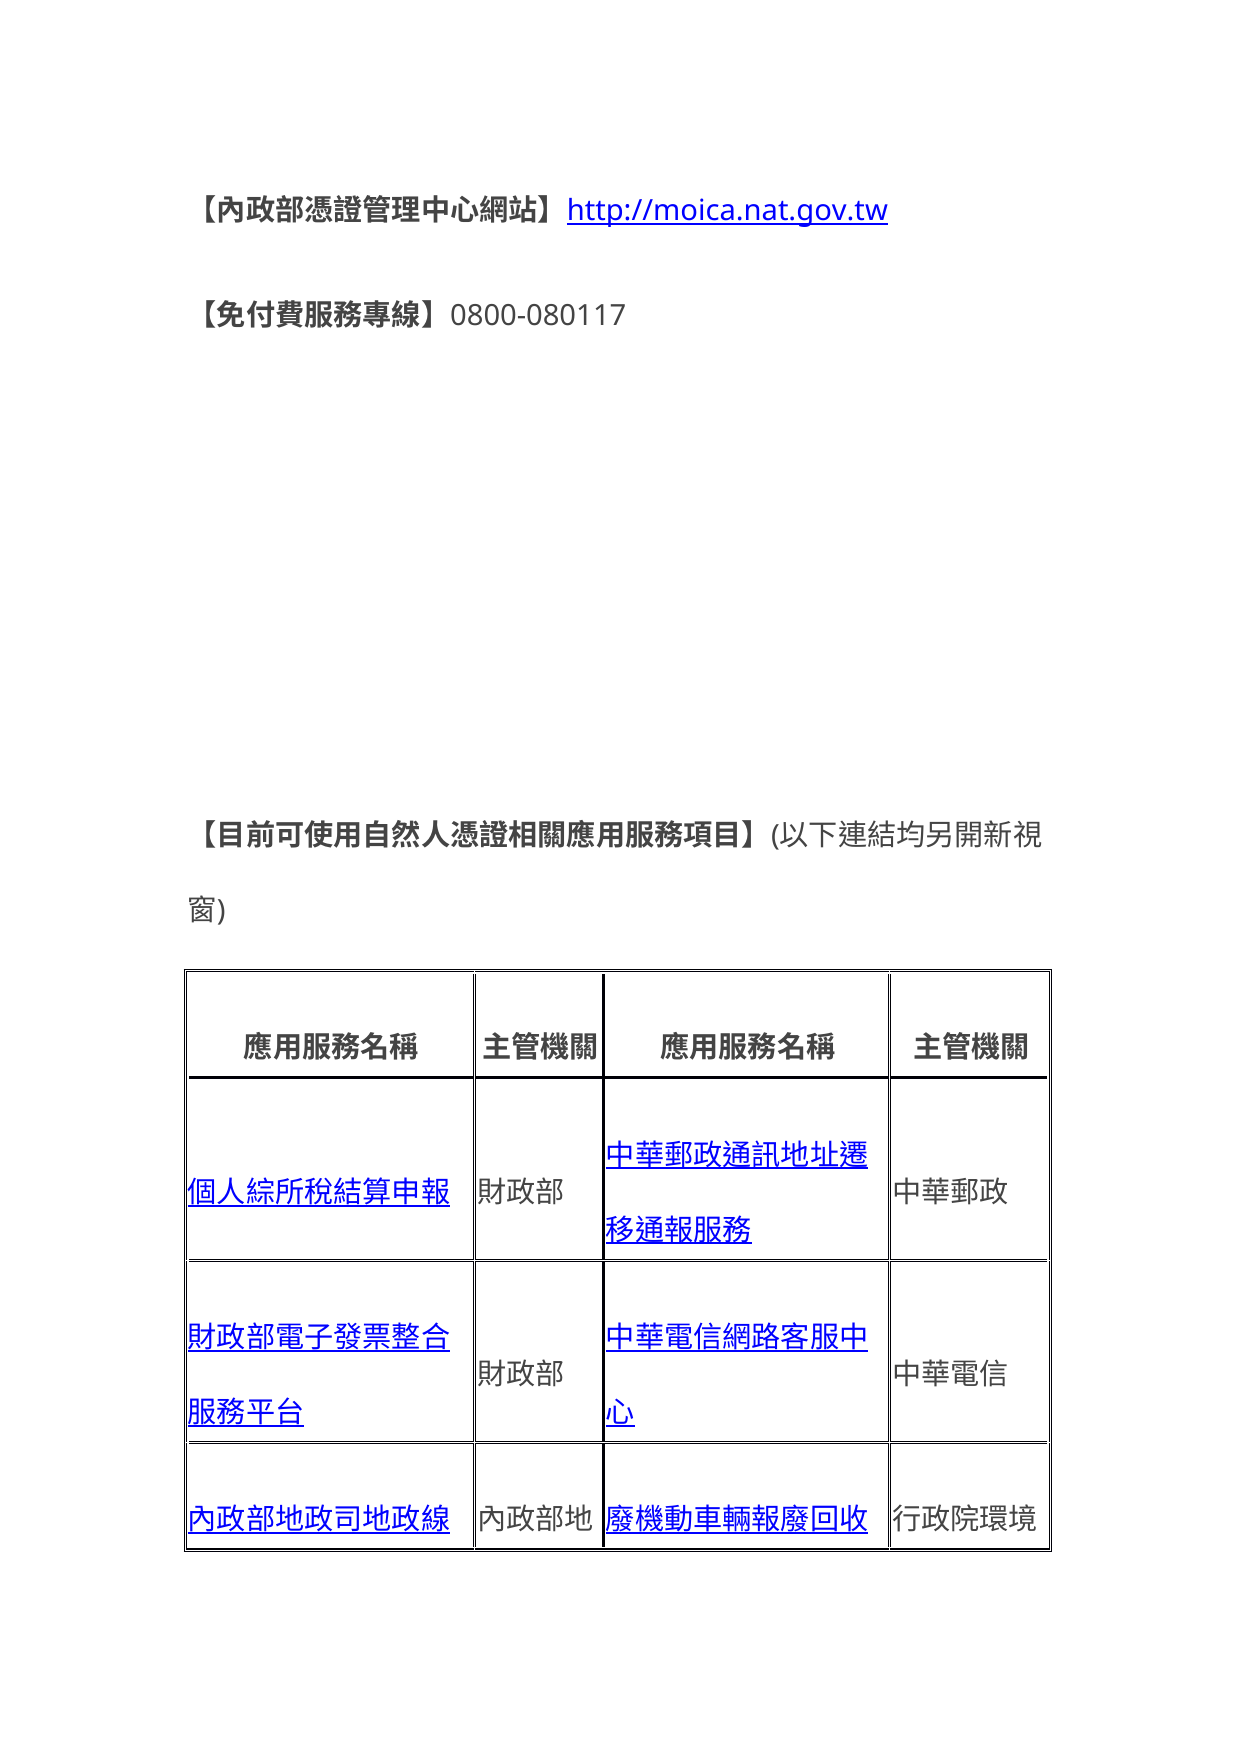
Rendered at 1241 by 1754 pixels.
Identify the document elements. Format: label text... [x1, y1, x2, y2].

table_header 主管機關 [475, 972, 603, 1076]
table_cell 內政部地政司地政線 [185, 1441, 475, 1548]
table_cell 財政部 [476, 1262, 602, 1441]
table_header 主管機關 [890, 972, 1049, 1076]
table_cell 行政院環境 [890, 1441, 1050, 1548]
table_cell 中華電信 [891, 1259, 1049, 1441]
table_cell 內政部地 [475, 1444, 603, 1548]
table_cell 中華郵政 [891, 1076, 1049, 1258]
table_header 應用服務名稱 [603, 972, 889, 1076]
table_cell 中華電信網路客服中心 [605, 1262, 888, 1441]
table_cell 廢機動車輛報廢回收 [603, 1444, 889, 1548]
text 【目前可使用自然人憑證相關應用服務項目】(以下連結均另開新視窗) [187, 789, 1053, 939]
table_cell 個人綜所稅結算申報 [187, 1076, 473, 1258]
table_cell 財政部 [476, 1079, 602, 1258]
table_cell 中華郵政通訊地址遷移通報服務 [605, 1079, 888, 1258]
text 【免付費服務專線】0800-080117 [187, 269, 1053, 344]
table_cell 財政部電子發票整合服務平台 [187, 1259, 473, 1441]
text 【內政部憑證管理中心網站】http://moica.nat.gov.tw [187, 164, 1053, 239]
table_header 應用服務名稱 [187, 972, 475, 1076]
